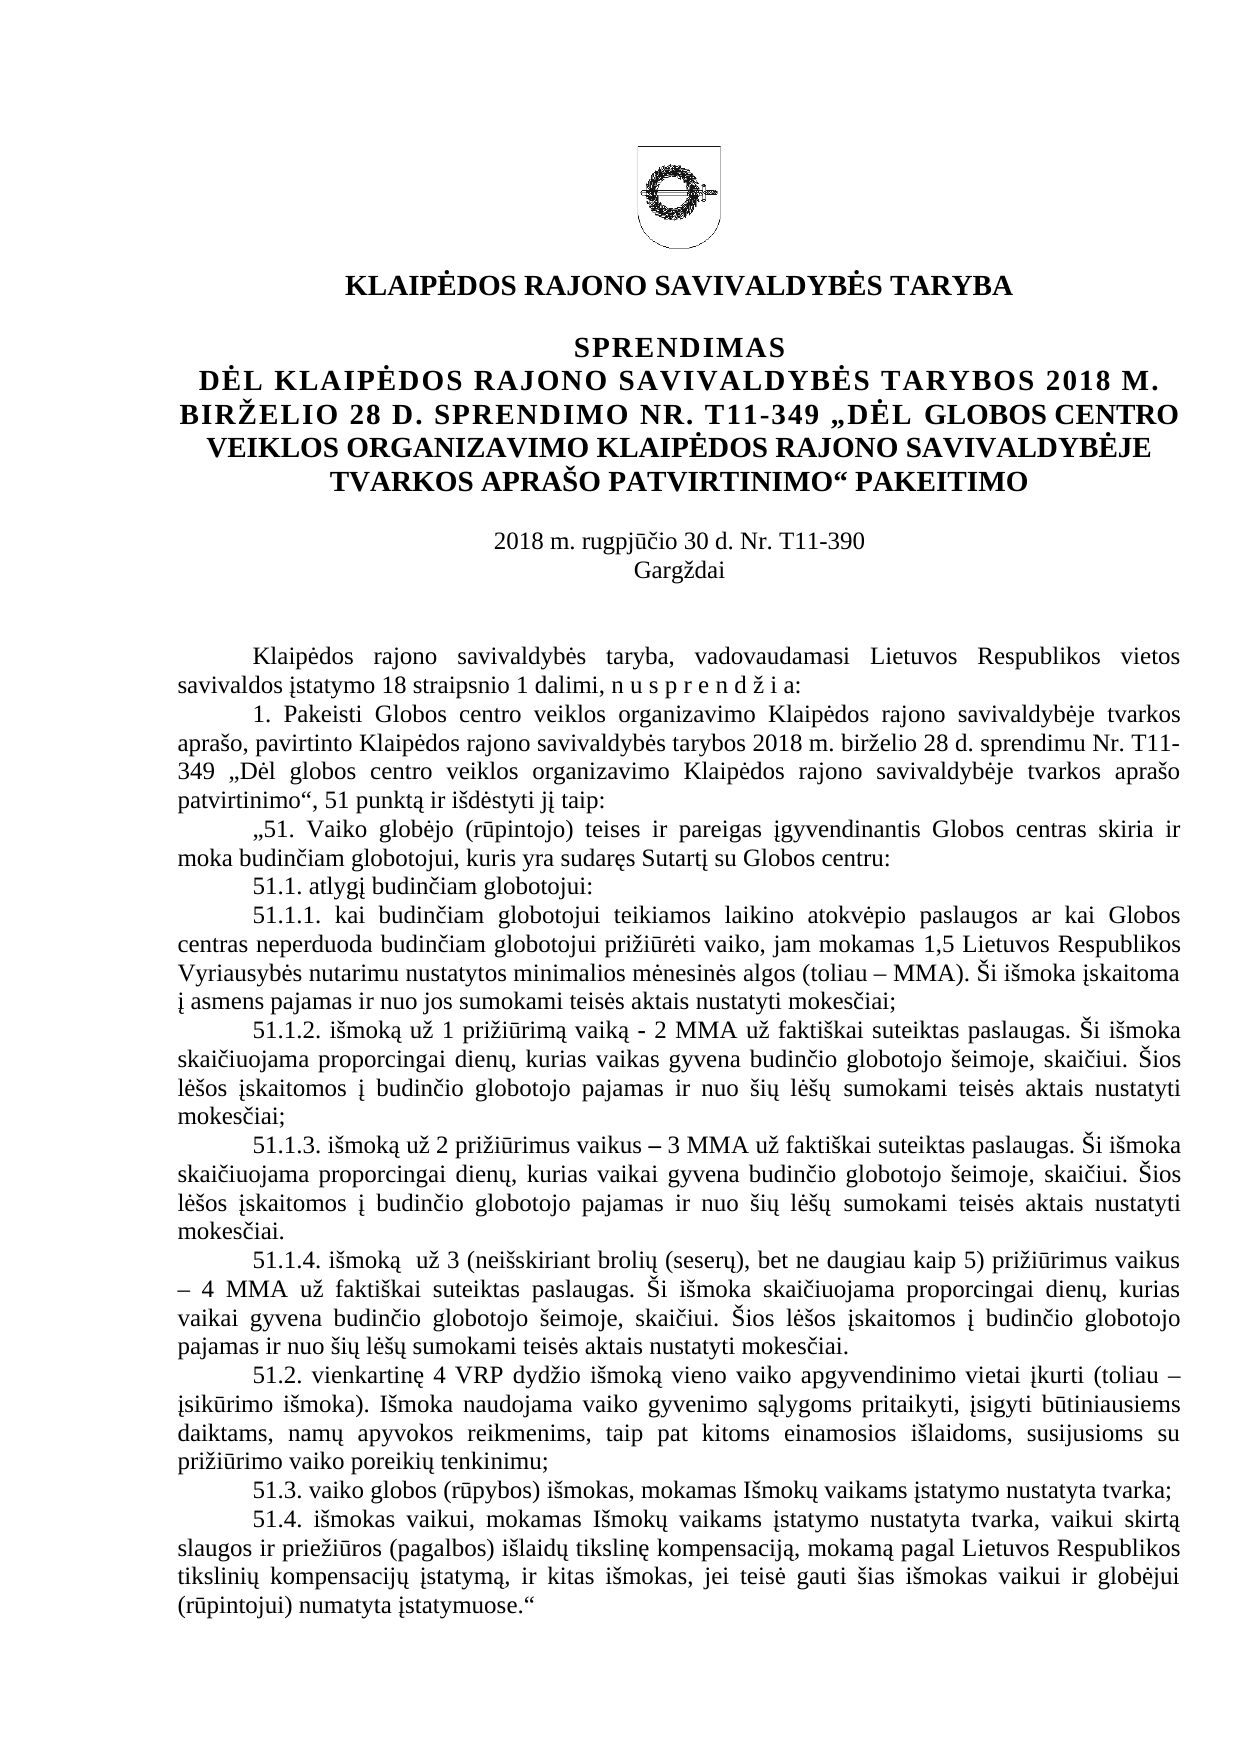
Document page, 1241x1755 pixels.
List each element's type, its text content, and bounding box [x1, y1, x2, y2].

text Klaipėdos rajono savivaldybės taryba, vadovaudamasi Lietuvos Respublikos vietos savivaldos įstatymo 18 straipsnio 1 dalimi, n u s p r e n d ž i a: [177, 641, 1181, 699]
text 51.4. išmokas vaikui, mokamas Išmokų vaikams įstatymo nustatyta tvarka, vaikui skirtą slaugos ir priežiūros (pagalbos) išlaidų tikslinę kompensaciją, mokamą pagal Lietuvos Respublikos tikslinių kompensacijų įstatymą, ir kitas išmokas, jei teisė gauti šias išmokas vaikui ir globėjui (rūpintojui) numatyta įstatymuose.“ [177, 1504, 1181, 1619]
text 1. Pakeisti Globos centro veiklos organizavimo Klaipėdos rajono savivaldybėje tvarkos aprašo, pavirtinto Klaipėdos rajono savivaldybės tarybos 2018 m. birželio 28 d. sprendimu Nr. T11-349 „Dėl globos centro veiklos organizavimo Klaipėdos rajono savivaldybėje tvarkos aprašo patvirtinimo“, 51 punktą ir išdėstyti jį taip: [177, 699, 1181, 814]
text 51.1.2. išmoką už 1 prižiūrimą vaiką - 2 MMA už faktiškai suteiktas paslaugas. Ši išmoka skaičiuojama proporcingai dienų, kurias vaikas gyvena budinčio globotojo šeimoje, skaičiui. Šios lėšos įskaitomos į budinčio globotojo pajamas ir nuo šių lėšų sumokami teisės aktais nustatyti mokesčiai; [177, 1015, 1181, 1130]
text 51.1.1. kai budinčiam globotojui teikiamos laikino atokvėpio paslaugos ar kai Globos centras neperduoda budinčiam globotojui prižiūrėti vaiko, jam mokamas 1,5 Lietuvos Respublikos Vyriausybės nutarimu nustatytos minimalios mėnesinės algos (toliau – MMA). Ši išmoka įskaitoma į asmens pajamas ir nuo jos sumokami teisės aktais nustatyti mokesčiai; [177, 900, 1181, 1015]
text 51.1. atlygį budinčiam globotojui: [177, 871, 1181, 900]
text 51.2. vienkartinę 4 VRP dydžio išmoką vieno vaiko apgyvendinimo vietai įkurti (toliau – įsikūrimo išmoka). Išmoka naudojama vaiko gyvenimo sąlygoms pritaikyti, įsigyti būtiniausiems daiktams, namų apyvokos reikmenims, taip pat kitoms einamosios išlaidoms, susijusioms su prižiūrimo vaiko poreikių tenkinimu; [177, 1360, 1181, 1475]
text „51. Vaiko globėjo (rūpintojo) teises ir pareigas įgyvendinantis Globos centras skiria ir moka budinčiam globotojui, kuris yra sudaręs Sutartį su Globos centru: [177, 814, 1181, 871]
text 51.1.4. išmoką už 3 (neišskiriant brolių (seserų), bet ne daugiau kaip 5) prižiūrimus vaikus – 4 MMA už faktiškai suteiktas paslaugas. Ši išmoka skaičiuojama proporcingai dienų, kurias vaikai gyvena budinčio globotojo šeimoje, skaičiui. Šios lėšos įskaitomos į budinčio globotojo pajamas ir nuo šių lėšų sumokami teisės aktais nustatyti mokesčiai. [177, 1245, 1181, 1360]
text 51.3. vaiko globos (rūpybos) išmokas, mokamas Išmokų vaikams įstatymo nustatyta tvarka; [177, 1475, 1181, 1504]
text 51.1.3. išmoką už 2 prižiūrimus vaikus – 3 MMA už faktiškai suteiktas paslaugas. Ši išmoka skaičiuojama proporcingai dienų, kurias vaikai gyvena budinčio globotojo šeimoje, skaičiui. Šios lėšos įskaitomos į budinčio globotojo pajamas ir nuo šių lėšų sumokami teisės aktais nustatyti mokesčiai. [177, 1130, 1181, 1245]
text 2018 m. rugpjūčio 30 d. Nr. T11-390 Gargždai [177, 526, 1181, 584]
text SPRENDIMAS [177, 330, 1181, 363]
text KLAIPĖDOS RAJONO savivaldybės taryba [177, 268, 1181, 301]
text DĖL KLAIPĖDOS RAJONO SAVIVALDYBĖS TARYBOS 2018 M. BIRŽELIO 28 D. SPRENDIMO NR. T11-349 „DĖL GLOBOS CENTRO VEIKLOS ORGANIZAVIMO KLAIPĖDOS RAJONO SAVIVALDYBĖJE TVARKOS APRAŠO PATVIRTINIMO“ PAKEITIMO [177, 363, 1181, 498]
